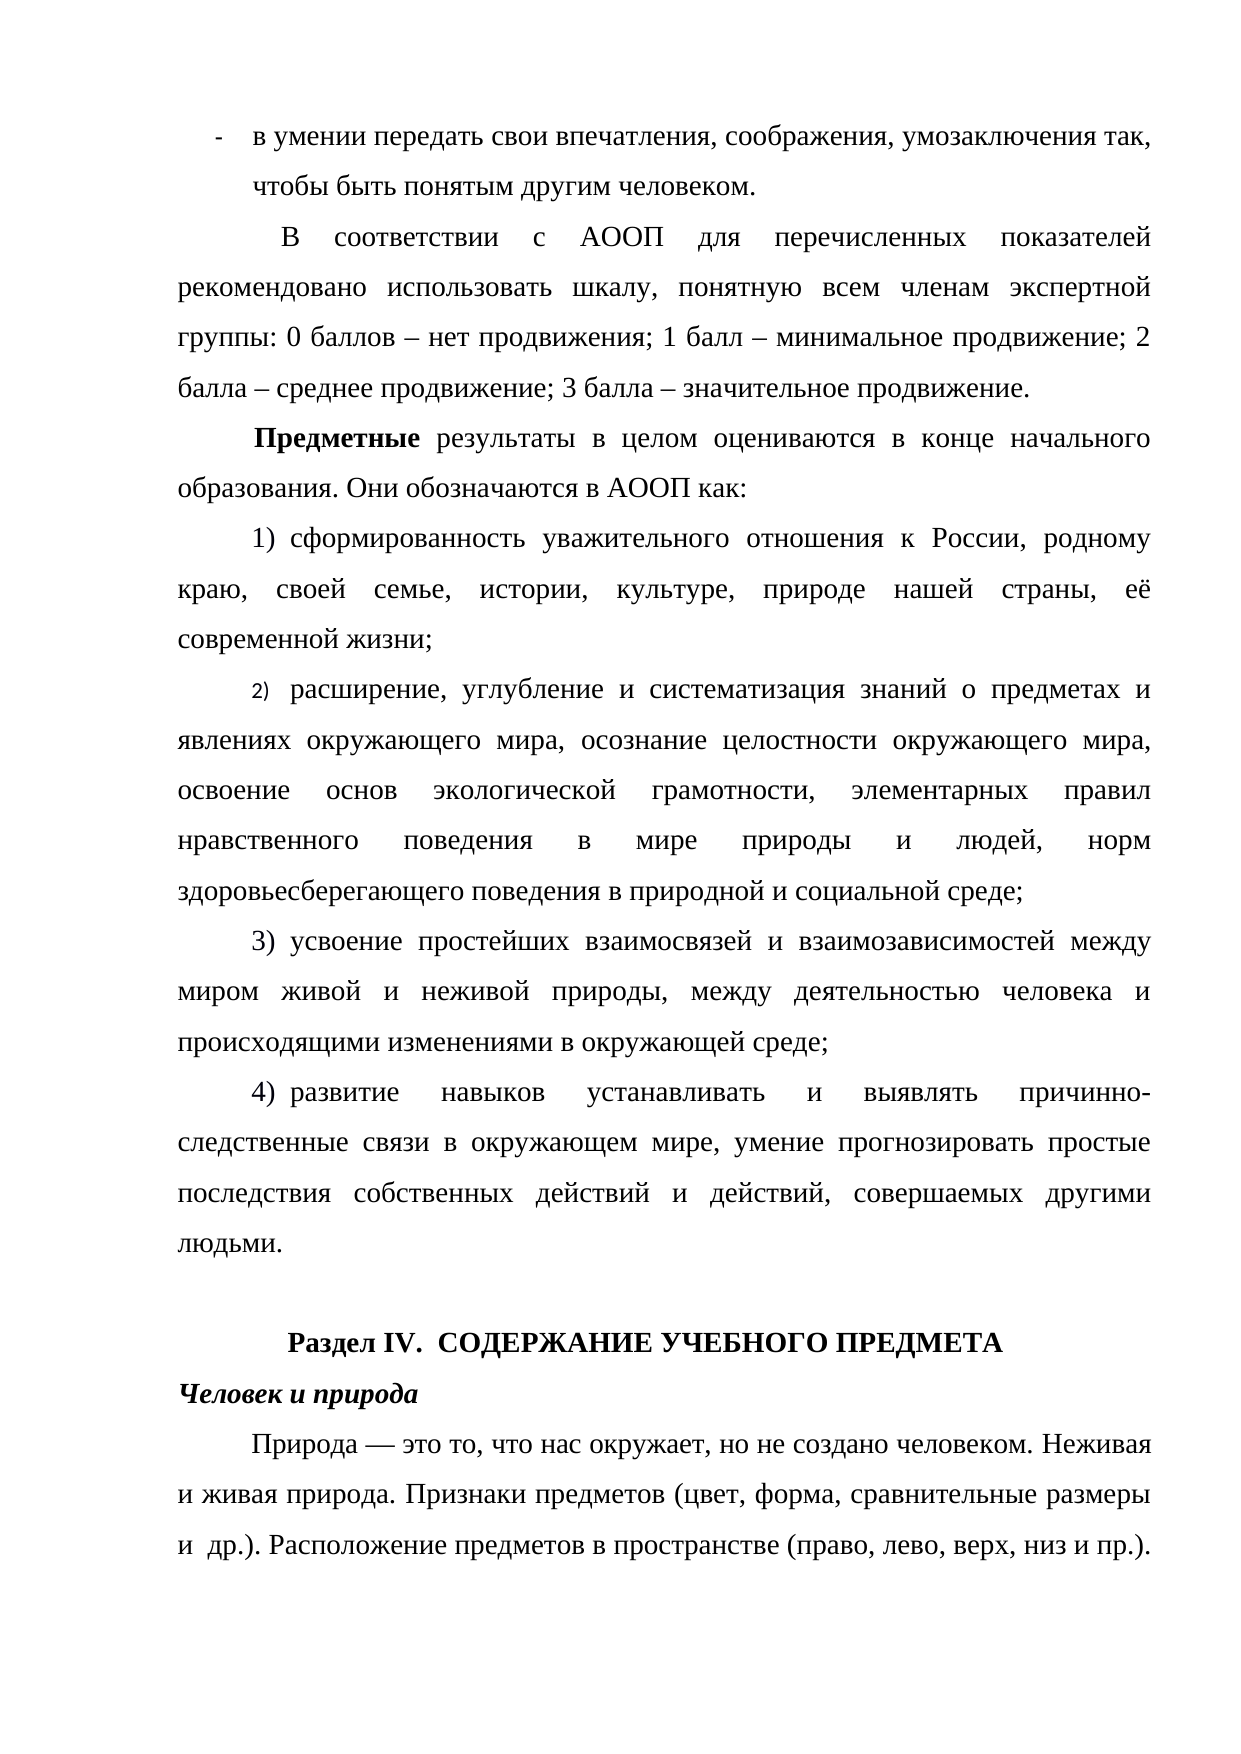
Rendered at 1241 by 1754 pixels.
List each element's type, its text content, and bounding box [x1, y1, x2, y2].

text Раздел IV. СОДЕРЖАНИЕ УЧЕБНОГО ПРЕДМЕТА Человек и природа [177, 1326, 1152, 1409]
text В соответствии с АООП для перечисленных показателей рекомендовано использовать шкалу, понятную всем членам экспертной группы: 0 баллов – нет продвижения; 1 балл – минимальное продвижение; 2 балла – среднее продвижение; 3 балла – значительное продвижение. [177, 219, 1152, 403]
text Предметные результаты в целом оцениваются в конце начального образования. Они обозначаются в АООП как: [177, 420, 1152, 504]
list усвоение простейших взаимосвязей и взаимозависимостей между миром живой и неживой природы, между деятельностью человека и происходящими изменениями в окружающей среде; [177, 923, 1152, 1057]
list в умении передать свои впечатления, соображения, умозаключения так, чтобы быть понятым другим человеком. [215, 118, 1152, 202]
list развитие навыков устанавливать и выявлять причинно-следственные связи в окружающем мире, умение прогнозировать простые последствия собственных действий и действий, совершаемых другими людьми. [177, 1074, 1152, 1258]
list расширение, углубление и систематизация знаний о предметах и явлениях окружающего мира, осознание целостности окружающего мира, освоение основ экологической грамотности, элементарных правил нравственного поведения в мире природы и людей, норм здоровьесберегающего поведения в природной и социальной среде; [177, 672, 1152, 906]
list сформированность уважительного отношения к России, родному краю, своей семье, истории, культуре, природе нашей страны, её современной жизни; [177, 521, 1152, 655]
text Природа — это то, что нас окружает, но не создано человеком. Неживая и живая природа. Признаки предметов (цвет, форма, сравнительные размеры и др.). Расположение предметов в пространстве (право, лево, верх, низ и пр.). [177, 1426, 1152, 1560]
